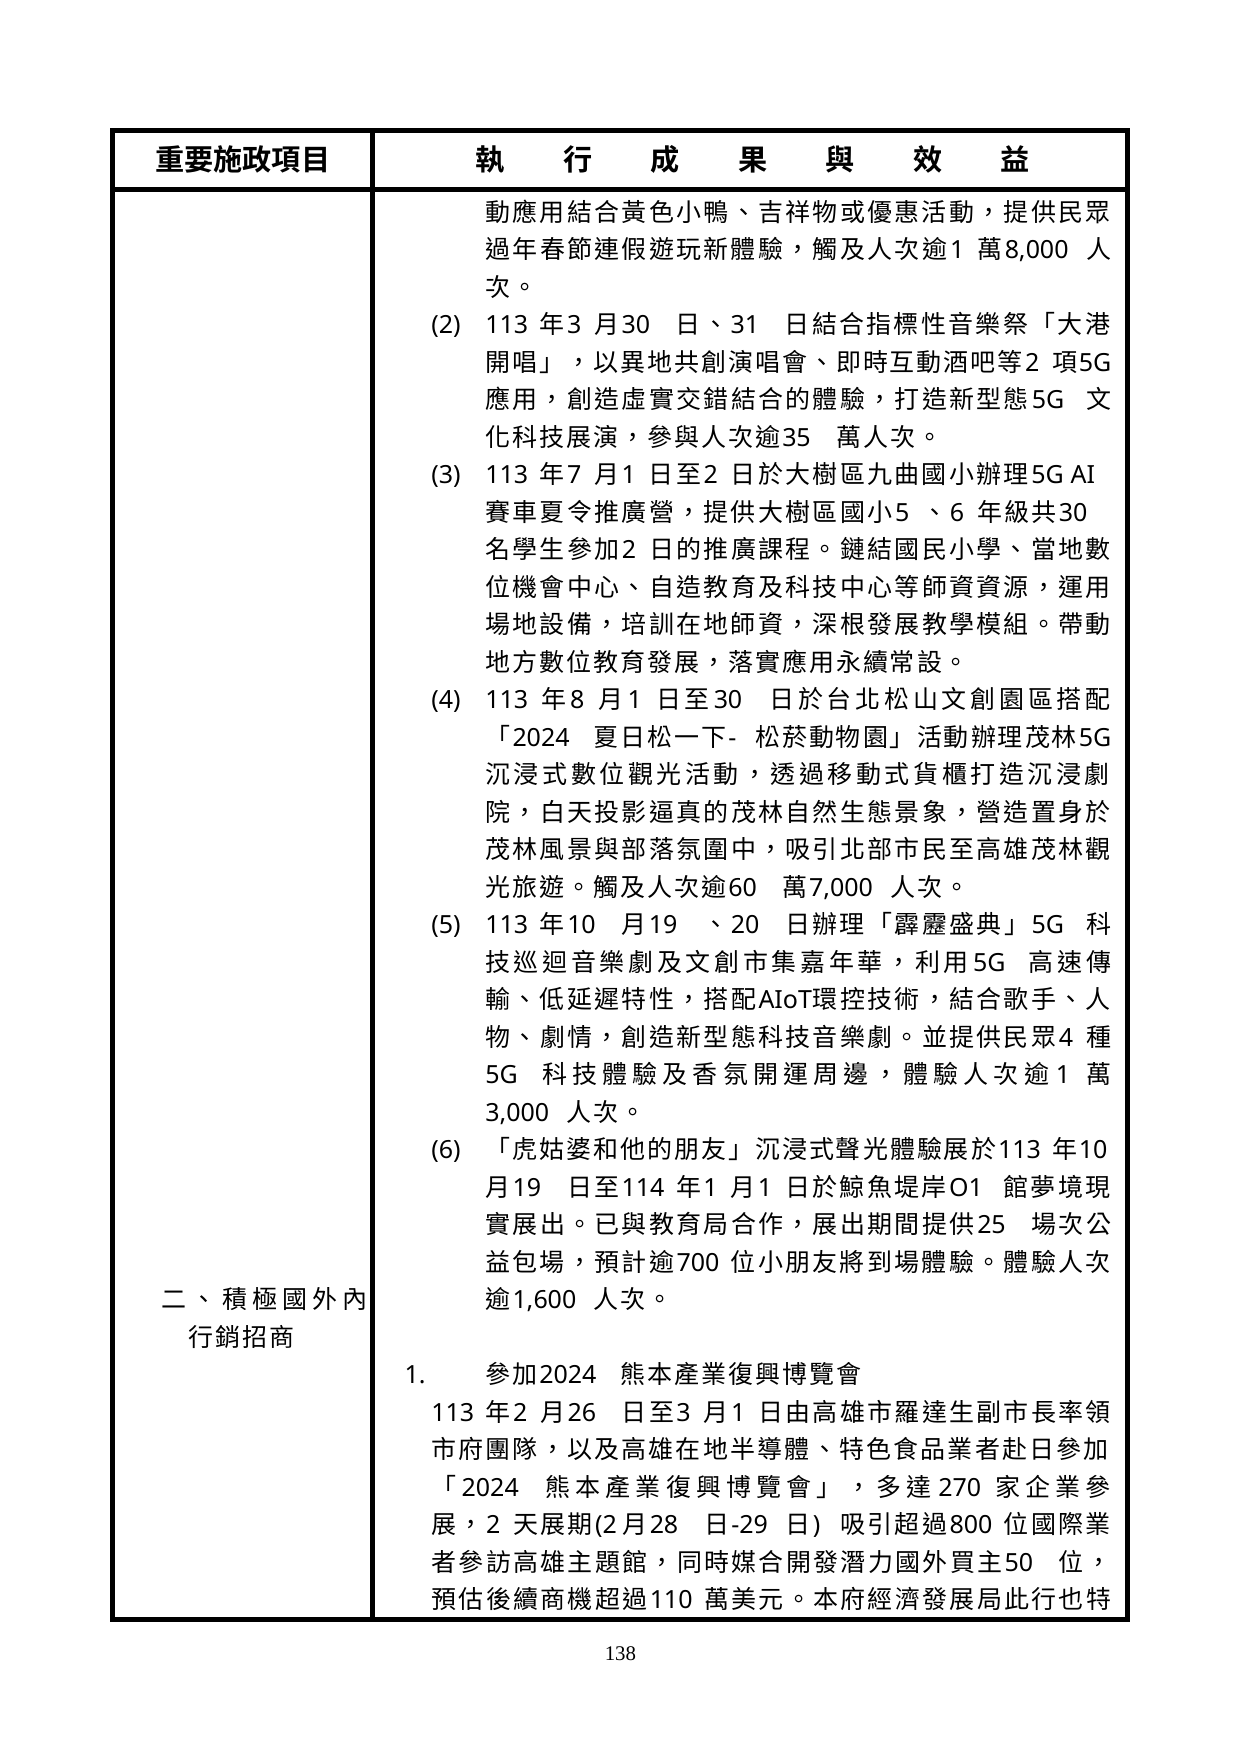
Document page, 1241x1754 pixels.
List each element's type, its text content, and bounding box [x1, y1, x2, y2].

table_header 執 行 成 果 與 效 益 [375, 133, 1125, 187]
table_header 重要施政項目 [115, 133, 370, 187]
table_cell 二、積極國外內行銷招商 [115, 192, 370, 1617]
table_cell 2024年南區帷幕牆產業人才培育講座 9月12、14、15以及19日舉辦4日講座課程，邀請臺灣帷幕牆技術發展協會、高雄市和發產業園區廠商協進會、高雄市鋁門窗經營協會等3大協會成員擔任業師，以產業實際運作情況，和參與課程的建築系、土木系等相關科系學生分享，讓產業人才需求與學生直接對接，降低產業人才空窗期。本次課程共65人結業，並成功媒合3位學員，進入高全存企業有限公司實習。 航太NADCAP熱處理認證高階人才培訓 113年9月25至27日辦理「航太NADCAP熱處理認證高階人才培訓」，吸引漢翔、駐龍、朝宇、長亨、晟田等5家在地航太廠商，以及豐達、寶一、台灣穗高、富成金屬、元生、榮剛等6家來自全台的航太業者參與，協助在地航太業者提升供應鏈位階接軌國際市場。迄今年止，市府已協助多達80家次業者取得認證，讓在地航太業者提升供應鏈位階接軌國際市場。 2024高雄醫材技術法規人才培訓講座 9月23、24日以及10月7、8日舉辦「2024高雄醫材技術法規人才培訓講座」，課程包含智慧醫療技術、石化材料於醫材技術應用、歐盟CE MDR/IVDR 醫材法規、智慧醫材法規等，結合產官學研領域專業人士參與，並透過產業需求媒合加快學子掌握業界需求。本次課程共67人結業，並成功媒合2位學員，分別進入美商貝克曼及久和醫療實習。 台灣太空國際年會暨太空產業博覽會高雄館展區 12月1至3日結合「台灣太空國際年會暨太空產業博覽會」，規劃公準、立創、光焱、榮陞、皇亮以及元健大和等6家高雄廠商參與，並設立高雄館進行成果分享以及商機媒合。 數位轉型技術交流研討會 12月2日結合「台灣太空國際年會暨太空產業博覽會」，與螺絲公會合作辦理「數位轉型技術交流研討會」，邀請中華電信、台灣彩光及豐康進行技術交流，並由公準、立創、光焱、榮陞進行轉型成果分享。 輔導經營開拓跨境電商通路課程 與亞馬遜全球開店合作開設輔導企業拓展經營跨境線上販售系列課程，課程內容包括輔導廠商學習透過跨境電商平台銷售之基本操作、產品文案撰寫、跨境金物流實務操作、廣告行銷策略等。 升級5G XR O-RAN實驗場，協助產官學研單位研發測試 與經濟部產業園區管理局合作整合中央資源，將研發中心建置於高軟園區鴻海大樓，提供5G專網相關設備與技術應用指導，113年提供秝業系統、昇典影像等單位進行研發測試，使5G技術及創新應用更成熟，扶植在地廠商或團隊快速進入市場。並鏈結產學研資源，輔導禾薪、偲愷、豊享、哇哇等商務媒合。「碩博士論文5G XR O-RAN實驗場驗證」徵件活動辦法，與高雄師範大學、中央大學、臺北大學等共同合作於實驗場驗證測試，培育更多專業研究人才，挹注產業前瞻研發動能。 113年3月22日配合本府2024智慧城市展辦理「智慧港灣論壇」，邀請數位發展部數位產業署、港務公司、中華電信公司、大猩猩科技公司、中山大學海工系教授等進行專題演講及綜合座談交流，現場參與人數逾200人。 媒合智崴與高雄在地廠商宇建形象、尚棋實業、承澔液壓科技共同合作，以Turnkey o-Ride可快速搭建、高效且經濟實惠的飛行影院解決方案，和v-Ride vessel及Racing Simulator創新多元的體感遊樂設施，113年5月27-30日參加泰國2024國際主題公園暨遊樂設備展(IAAPA)，已獲得韓國、越南、沙烏地阿拉伯、墨西哥等訂單，後續產值可望增加逾新臺幣13億元。 結合高雄獨特之文化特色，以亞洲新灣區為據點，進行驗證試煉和擴散市場的活動，促進民眾有感體驗，帶動5G應用案例擴散至其他產業，加速文化科技落地與產業發展 結合本市台灣滷味博物館、彪琥台灣鞋故事館、裕賀牛觀光工廠、宏裕行花枝丸館、FLOMO富樂夢橡皮擦等5家觀光工廠，於113年1-2月以5G AR 智慧互動應用結合黃色小鴨、吉祥物或優惠活動，提供民眾過年春節連假遊玩新體驗，觸及人次逾1萬8,000人次。 113年3月30日、31日結合指標性音樂祭「大港開唱」，以異地共創演唱會、即時互動酒吧等2項5G應用，創造虛實交錯結合的體驗，打造新型態5G文化科技展演，參與人次逾35萬人次。 113年7月1日至2日於大樹區九曲國小辦理5G AI賽車夏令推廣營，提供大樹區國小5、6年級共30名學生參加2日的推廣課程。鏈結國民小學、當地數位機會中心、自造教育及科技中心等師資資源，運用場地設備，培訓在地師資，深根發展教學模組。帶動地方數位教育發展，落實應用永續常設。 113年8月1日至30日於台北松山文創園區搭配「2024夏日松一下-松菸動物園」活動辦理茂林5G沉浸式數位觀光活動，透過移動式貨櫃打造沉浸劇院，白天投影逼真的茂林自然生態景象，營造置身於茂林風景與部落氛圍中，吸引北部市民至高雄茂林觀光旅遊。觸及人次逾60萬7,000人次。 113年10月19、20日辦理「霹靂盛典」5G科技巡迴音樂劇及文創市集嘉年華，利用5G高速傳輸、低延遲特性，搭配AIoT環控技術，結合歌手、人物、劇情，創造新型態科技音樂劇。並提供民眾4種5G科技體驗及香氛開運周邊，體驗人次逾1萬3,000人次。 「虎姑婆和他的朋友」沉浸式聲光體驗展於113年10月19日至114年1月1日於鯨魚堤岸O1館夢境現實展出。已與教育局合作，展出期間提供25場次公益包場，預計逾700位小朋友將到場體驗。體驗人次逾1,600人次。 參加2024熊本產業復興博覽會 113年2月26日至3月1日由高雄市羅達生副市長率領市府團隊，以及高雄在地半導體、特色食品業者赴日參加「2024熊本產業復興博覽會」，多達270家企業參展，2天展期(2月28日-29日)吸引超過800位國際業者參訪高雄主題館，同時媒合開發潛力國外買主50位，預估後續商機超過110萬美元。本府經濟發展局此行也特地拜訪九州經濟產業局以及九州大學，相互交流半導體產業政策與人才議題。 參加2024亞洲獎勵旅遊暨會議專業展IT&CMA 本府經濟發展局113年9月22日至27日本府經發局與中華國際會議展覽協會(TCEA)合作共同於現場設置台灣館，另偕同高雄日航酒店、高雄洲際酒店、光時代等高雄在地業者一同參展，向國際買家及活動主辦單位介紹和推廣高雄市作為會展城市的各項設施與服務，以促成更多MICE活動在高雄舉辦。本次成功促成一場700人的國際醫療器材會議於2025年落地高雄舉辦，預計將帶來至少新台幣3,000萬元的經濟效益；另更成功媒合光時代科技與泰國最大VR設備商MetaXR簽訂合作備忘錄（MOU），預計每年將創造百萬美元的專業軟體服務內容收益。 2024美國國際醫療設計與製造展（MD&M） 113年10月12日至20日邀請高雄市廠商威捷生醫、皇亮精密、安鎂佳科技、鴻君科技、聯橋等5家廠商赴美國明尼蘇達參加「2024美國國際醫療設計與製造展（MD&M）」。與經濟部產業技術司合作，於展場設立台灣館，有利高雄業者拓展市場。並拜會甫於4月1日宣佈由3M公司中分割而獨立成立的醫療保健公司Solventum，以及有醫療保健產業矽谷之稱的Medical Alley，與全球公認的醫學技術創新培訓中心Bakken Medical Devices Center(BMDC)，和醫療技術服務平台提供商Veranex，為在地業者開拓國際通路並接軌最新技術趨勢。展會期間促成媒合高雄及國外廠商推廣達100人次以上，預計可衍生1,000萬以上商機。 辦理第15屆高雄同心日-台日共創雙贏活動 為持續得到日本企業的支持，沿續完整的商務資訊以及投資服務，共同創造更多的商機，本府經濟發展局持續辦理第15屆高雄市日商表揚典禮活動，並選出投資滿年期，以及新增投資的日商獲獎接受表揚，表達本市對日商企業之重視，並藉由表揚活動提升雙方友好關係。 得獎業者 高雄在地日商(截至113年經營滿10年)： 台日部品工業股份有限公司、台灣賽諾世股份有限公司、台灣海洋油壓機械科技股份有限公司。 高雄在地日商(截至113年經營滿20年)： 臺灣日通國際物流股份有限公司高雄分公司。 高雄在地日商(截至113年經營滿40年)： 台灣住友商事股份有限公司高雄分公司。 高雄在地日商(截至113年經營滿50年)： 京瓷洲際電子股份有限公司。 新增投資高雄日商： 台灣日東電工股份有限公司、大和飯店管理顧問股份有限公司。 113年度共計核准投資補助6案，核准金額新臺幣8,722萬3,613元，執行效益預計如下： 總投資金額：約新臺幣12億6,995萬4,341元。 創造就業機會：1,919個。 加速推動橋頭科學園區 因應高雄投資起飛、工業用地需求大增，為解決企業擴建廠需求，本府積極與中央合作加速橋頭科學園區開發，與南部管理局組成招商推動小組，共享資源、積極招商國內外材料、半導體大廠落地投資，強化南台灣半導體產業供應鏈。 橋科已核准23家，包含凱舟、新特(7月4日動土)、上品、鈦昇(5月9日動土)、華騰(興建中)、富騰、信紘、強茂、智崴(7月31日動土)、華宏、采威、巨頻、台康、宣冠儲盈、鈺邦科技、高力、達興材料、盛新材料、國巨、鴻華(4月11日動土)、兆捷科技、高健精機、元樟生物科技。錫德斯(路科廠商擴廠)。 國內外大廠持續投資高雄，包含宜得利家居、高雄日航酒店、鈦昇科技、新特系統、信驊科技、英飛凌等多家知名企業看好高雄發展，持續加碼投資。 宜得利家居 高雄推動產業轉型、增加就業優先政策，帶動商業服務業發展活絡，113年8月30日宜得利家居南部首家旗艦店進駐高雄大立百貨。 高雄日航酒店 南台灣首間日系國際級飯店-高雄日航酒店，看好高雄觀光及消費人潮無限潛力，落腳亞灣，113年11月1日開幕。 鈦昇科技 113年5月9日鈦昇科技舉辦新廠動土典禮，在橋頭科學園區投資新臺幣7億元，建造半導體產業設備製造工廠，為全球半導體晶圓封裝提供高階雷射、電漿以及視覺檢查等技術，強化高雄先進半導體製造供應鏈，提升全球競爭力。 新特系統 113年7月4日新特系統在橋頭科學園區正式動土建造第一期半導體封測設備組件研發製造工廠，為全球半導體提供高階產品測試相關的探針介面卡及測試平臺等技術，為台灣本土半導體測試產業鏈創造新的技術價值。 信驊科技 113年5月信驊科技先與高市府簽署MOU表達南向高雄發展意願，同年12月正式宣布將進駐高雄香蕉碼頭設立研發中心，規劃包含Cupola360全景影像技術產品應用展示中心、擴建研發設計與測試驗證團隊，助智慧城市技術發展。 英飛凌 英飛凌高雄辦公室於113年12月正式成立，未來除將聚焦與半導體封裝及測試外包(OSAT)夥伴建立策略合作關係，將共同推動半導體產業的技術研發和製程精進，為市場提供高品質、更可靠的半導體解決方案，強化高雄半導體生態鏈。 本市重大投資案件推動小組113年度階段性協助成果： 台灣住友培科股份有限公司：113年4月19日取得使用執照。 聯亞科技臨海廠，113年5月31日取得建照。 凱悅KTV暨禪燒肉，113年7月29日開幕。 日本宜得利旗艦店(大立)，113年8月30日開幕。 高雄日航酒店，113年11月1日開幕。 台積電二十二廠，113年11月26日進機典禮。 美商科林研發股份有限公司，113年12月4日高雄辦公室開幕。 珍福食品公司，113年12月12日取得工廠登記。 英飛凌科技股份有限公司，113年12月18日高雄據點開幕。 「高雄市政府會展推動辦公室」主動拜會國內公協會、企業團體，提供一對一會展諮詢服務，行銷高雄會展產業，爭取大型展會活動到高雄舉辦。 113年10月14-15日結合高雄會展環境體驗之旅辦理高雄會展年會暨商機媒合會，邀請20個單位買主及20個單位賣家(高雄會展聯盟成員)進行洽談，成功爭取「IEEE MEMS 2025」、「台灣婦產科醫學會年會」、「國際微波生物醫學會議」、「IEEE GEM 2025」、「IEEE ICCE-TW 2025」、「第四屆台灣粒子治療國際高峰會議暨第十屆台日交流會議」、「IWAIT 2026」、「IUFOST 2026」與「台灣精神醫學會65週年年會」共9場活動於高雄舉辦，而全球電機電子技術領域權威的IEEE國際級會議，2025年就有4場確定落地高雄舉辦，更有2場超過千人的國際會議直接預約2026年。此外，「國際微波生物醫學會議」、「IEEE MEMS 2025」、「IEEE GEM 2025」、「IEEE ICCE-TW 2025」、「IUFOST 2026」成功媒合「高雄展覽館」、「台灣婦產科醫學會年會」成功媒合「高雄萬豪酒店」。 「高雄市獎勵會議展覽活動實施辦法」鼓勵依法登記之法人、大專院校、學研機構或人民團體於本市舉辦國際性及全國性活動，提高城市國際知名度。113年會展活動逐步恢復辦理，截至12月底止總計核定獎勵會議展覽活動33案，核定獎勵金額新臺幣679萬元。 113年積極爭取展會活動在高雄舉辦，辦理展會活動共計252場，包含：國際會議共48場、展覽共59場、一般會議共115場、活動共30場。 已成功爭取114年至116年「第38屆微機電系統國際學術研討會工程」、「國際淋巴腫瘤外科學術研討會(iCAL2025)」、「2025國際同濟會亞太年會」、「2025台灣婦產科醫學會年會」、「MDRT DAY TAIWAN 2025」、「2025國際線性代數學會年會」、「2025世界童軍領袖會議」、「2026世界食品科技大會」、「2027兒童神經外科醫學國際研討會(ISPN 2027)」、「2027亞太周產期醫學會(FAOPS 2027)」等國際會議及大型會展活動於高雄舉辦。 為吸引更多人潮並擴大會展經濟效益，於113年11月15日公告「高雄市政府會議展覽活動擴大補助計畫」，凡參與人數達千人以上，或過夜人數達百人（或住宿50間房）的會議、展覽或活動，主辦單位可申請最高價值200萬元的補助，補助項目涵蓋舉辦經費、商圈夜市券及24小時會展交通票券，導流外地參加者搭乘大眾運輸工具進行城市觀光，並走入商圈夜市消費，連帶擴大經濟效益。 因應5G結合AIoT、AR/VR等數位科技，將加速產業進行數位轉型，本府與中央密切合作推動「亞灣2.0-智慧科技創新園區推動方案」，由原本5年投入新臺幣106億元擴增為7年新臺幣170億元，並以IC設計群聚發展、智慧石化永續發展服務、智慧影視製作平台及智慧港灣發展等，作為重點扶植產業，並增加「國際智慧科技研訓基地」與「金融科技創新」等項目，打造智慧科技解決方案，透過國際系統廠商與平台輸出海外市場。整體計畫預估將吸引新臺幣550億元投資、帶動新臺幣2,200億元產值，創造4,200個就業機會。截至113年，亞灣智慧科技創新園區已吸引國內外企業近230億元投資，創造超過新臺幣538億元產值及超過5,400個就業機會。 透過中央及本府共同努力，目前已吸引近175家廠商進駐，如：鴻海、IBM、AWS、CISCO、SAP、和碩、友達、義隆、緯創等5G相關國際大廠、雲端服務商、創新服務業者、國際加速器群聚，陸續將提供9,000個就業機會。 高雄軟體園區二期第一棟建物由經濟部產業園區管理局自行新建中，預計115年底完工，預期未來高軟二期將帶動新臺幣100億元投資效益，創造新臺幣33億元年產值；其餘兩坵塊將持續公告招商，解決業者進駐需求。 本府積極招商引資，除搭配中央「亞灣2.0智慧科技創新園區」，亦加碼智慧科技業者進駐亞灣辦公空間租金(006688)專案補助。本府於110年8月6日公告「亞灣5G AIoT辦公空間進駐計畫」，經專家委員審核盤點高雄軟體園區與周邊產權單一、空間完整且即刻可供智慧科技相關產業辦公、創新實驗與展示之場域。截至日前已審定2萬坪空間及23家業者，包含IBM、鴻海、精誠、西基、仁寶、友達、義隆、緯創、帆宣、合勤等。 台灣人工智慧實驗室於113年6月6日舉行亞灣研發總部揭牌典禮，與高雄四大醫學中心合作，運用豐富的醫療數據打造全球獨有的聯邦式學習平台(FedGPT)，打造第一個生成式AI產業聚落。 思科(Cisco)於113年6月18日舉行「AIoT永續跨界生態系夥伴鏈結大會」，將在高雄亞灣區設立「AIoT永續創新研發中心」，攜手20多家生態系夥伴進駐，為全台最大高雄港結合智慧科技，打造智慧港灣生態系。 SAP台灣（思愛普軟體系統股份有限公司）113年9月4日全球首座 ESG 暨 AI 研創中心於高雄亞灣盛大開幕，以打造在地應用場景、生態系串聯策略，協助在地企業實現淨零轉型。透過全台首個經SGS確認的溫室氣體盤查解決方案，協助產業因應在地淨零合規挑戰，並攜手生態系夥伴，一同提供永續智慧轉型所需的前瞻技術，並協助推動在地產業催生多元永續創新應用服務，搶佔全球百億美元的ESG服務市場商機。 辦理「地方產業創新研發推動計畫(地方型SBIR)」 自97年開辦地方產業創新研發推動計畫，截至113年累計通過1,042件研發補助計畫，補助金額達7億8,053萬元，帶動投資額32億4,938萬元及研發總經費19億3,304萬元，衍生產值51億6,039萬元，申請或取得新型、設計專利823件，並屢獲國際發明展各項獎項，對本市中小企業的升級轉型極具助益。 113年度補助總經費計新臺幣3,154萬1,000元，核定43件研發計畫，帶動研發總經費新臺幣8,010萬元。 辦理「提升產業競爭力輔導計畫」 為提升本市中小企業之競爭力，經由訪視企業協助其解決經營及技術問題，並輔導企業爭取經濟部之SBIR、傳產技術開發計畫CITD、服務業創新研發計畫SIIR、中小型製造業低碳及智慧化升級轉型補助等中央補助資源，提升自我研發與技術能力。本府經濟發展局自102年執行提升計畫，截至113年12月，成功向中央申請補助計畫138案，補助新臺幣2億6,022萬元。 辦理「高雄市政府中小企業商業貸款及策略性貸款」 經發局與財團法人中小企業信用保證基金合作辦理「高雄市政府中小企業商業貸款及策略性貸款」，希望協助於本市辦理公司、行號或於稅捐機關辦有稅籍登記之小規模商業及發展太陽能光電系統之策略性產業取得經營所需資金。另為擴大協助中小企業資金周轉與設備投資等需要，110年4月19日公告放寬，將本市公有或民有市場、攤販臨時集中場之合法攤商納入申貸對象。同時依類別提高貸款額度，凡符合5G、AI、AIoT、資通訊、智慧電子產業，或進駐創業基地及獲SBIR補助之業者，最高貸款額度達新臺幣1,000萬元，還款年限還從5年延長為6年，助攻新創中小企業渡過草創期資金周轉需求。 本府為推展太陽能光電系統之策略性產業，凡於本市辦理公司或商業登記，從事規劃設計及設置太陽光電系統之策略性產業提供每年新臺幣700萬元。但同一申請人累計核貸金額不得逾新臺幣2,500萬元之貸款額度；另為鼓勵設籍本市於其所有建築物裝置屋頂型太陽能光電設備之市民，得申貸最高新臺幣60萬元之貸款額度。 98年2月起受理至113年12月共計召開101次審查小組會議，累積撥貸件數計有1,132件，撥貸金額新臺幣7億5,181萬4,000元。 推薦登錄證券櫃檯買賣中心(創櫃板) 本府配合證券櫃檯買賣中心政策，輔導具創新、創意及未來發展潛力之未公開發行企業發展，訂定「高雄市政府推薦微型創新創意公司申請登錄創櫃板作業須知」，透過本府審查與推薦，協助創新創意公司簡化申請創櫃版之相關流程。截至113年底本府推薦科宜生物科技股份有限公司、傑迪斯整合行銷股份有限公司、卡訊電子股份有限公司、彬騰企業股份有限公司、大恆資源科技股份有限公司、寶可齡奈米生化技術股份有限公司及美林能源科技股份有限公司等7家正式登錄創櫃板。 建置「以大帶小」新創生態系輔導模式獲得2024 WITSA傑出新創生態系統獎 本府「以大帶小建構新創生態系」的輔導模式代表台灣榮獲「2024年全球資訊科技應用傑出貢獻獎(WITSA ICT Excellence Award)」中的「傑出新創生態系統獎(Start Up Ecosystem Award)」首獎，這是台灣首度獲得該項大獎，更是對高雄新創產業推動模式的重大肯定。 引進新創策展品牌，打造「亞灣新創大南方(Meet Greater South)」南臺灣新創嘉年華 為完備高雄新創環境，自 110年起邀請數位時代來高雄舉辦「亞灣新創大南方(Meet Greater South)」已成為南台灣最大新創嘉年華。連續四年接突破上萬人次觀展，參與新創家數由270家增加至305家，113年更有來自11個國家27組新創團隊參與，兩天展覽媒合82組商業機會、40組新創Pitch。 建置新創基地，提供新創辦公空間、業師輔導、促成商機等育成服務 營運「DAKUO高雄市數位內容創意中心」 「DAKUO高雄市數位內容創意中心」設置於本市鹽埕區公有零售市場3樓，深化高雄數位內容產業之研發能量，以扶植新創公司及吸引人才根植高雄，提供創新創業之友善環境。基地已於101年正式營運，截至113年12月累積進駐83家廠商，新產品研發超過688件，增加就業人口超過1,195人，共辦理1,926場次招商與社群交流等活動，約70,905人次參加。 截至113年12月，目前進駐19家，累計進駐83家，累計創造1,195個就業機會，累計新臺幣300億501萬元投資額。自110年度起累計新臺幣8億9,036萬元營業額。 打造「KO-IN智高點-高雄智慧科技創新園區」 「KO-IN智高點-高雄智慧科技創新園區」設置於本市財稅行政大樓13、14樓，服務有意發展智慧城市技術與應用、或有計畫在本市進行實際試煉的新創團隊，提供落地發展空間、資源與機會。基地已於108年6月21日開幕啟用，截至113年12月，目前進駐17家，累計進駐83家，累計創造409個就業機會，累計新臺幣10億8,992萬元投資額，累計新臺幣9億8,216萬元營業額。 Megabay大港創艦新創基地 「Megabay大港創艦新創基地」設置於本市85大樓19樓，因應中央亞灣2.0計畫及本府數位及淨零雙軸轉型，協助新創邁向國際航道及導入鏈結資源為目標，透過亞灣計畫讓新創與企業對接合作機會，以大帶小攜手新創出海國際。 基地於112年10月27日開幕，累計已有16家廠商進駐，並陸續辦理國內外交流、創投點評等活動，協助進駐新創團隊對接國際商機與獲取資金開拓市場。 Finnovation Hub金融科技創新園區 本府於113年向金管會爭取補助，設立台灣首座非在首都設立的金融科技創新園區，設置於高雄軟體園區內；因應產業面對淨零轉型的資金壓力，園區以「綠色金融科技」為主軸，協助業者發展創新多元之轉型金融與永續金融服務，期結合高雄在地數位及淨零雙軸轉型特色，創新發展綠色金融科技生態圈。 目前有12家廠商進駐，並陸續辦理業師輔導與創業諮詢(如財務、技術、法規等合規輔導、公司策略發展)、資金與業務媒合(如股權募資、新產業客戶開發)、實證補助、人才招募、國內參展或交流等服務，培養培育優質綠色金融科技跨域人才，提供技術實證與相關應用發展，打造完成新創產業生態系。 辦理「高雄市產經情勢分析(4季)」 自98年起開始蒐整國內外與本市產經數據，辦理產經情勢分析，按季提出國內外與本市產經資料。於109年建置專屬網頁「高雄經站」，以圖示化說明本市產經情勢，113年已完成第1-3季產經情勢分析。 輔導申請觀光工廠評鑑 持續輔導本市地方產業特色化，鼓勵工廠營運朝向多元化發展，協助工廠轉型兼具觀光服務，設置觀光工廠。高雄目前已通過經濟部觀光工廠評鑑共計6家，讓民眾有更多兼具知識性及趣味性的觀光休憩新選擇。 依據「全民防衛動員準備法」除配合經濟部工業局辦理國營及民間重要專門技術人員調查外，按「物力調查實施辦法」規定，辦理本市物力(重要物資及固定設施)調查及統計，依計畫完成包括250家重要物資生產廠商名冊，固定設施含329所學校、353處宗教場所、307處文化活動中心及、100座倉庫資料更新及實地抽（複）查工作，均已鍵入經濟部「物力調查資訊系統」內，掌握轄內物資及工廠生產現況，以因應動員需要。 受理合法工廠登記申請 工廠設立登記306件。 工廠變更登記524件。 申請歇業工廠237家、抄錄306件、公告廢止36家。 正常營運家數共8,166家(含特定工廠登記1,149家)。 加強未登記工廠輔導與管理工作 為導正社會經濟秩序及促進工業正常發展，進行未登記工廠之矯正與輔導工作，辦理稽查次數計895次、裁罰48件，裁罰總金額新臺幣143萬，累計已繳罰款金額新臺幣124萬元。 為輔導未登記工廠合法經營，自99年6月2日起受理從事低汙染行業之廠商申請臨時工廠登記核發作業，共有1,578家提出申請，核准1,036家。因應臨時登記工廠109年6月2日失效，工廠管理輔導法新增未登記工廠與特定工廠管理與輔導專章，輔導業者辦理特定工廠登記業務及合法經營，包括臨時登記工廠業者申請換發特定工廠登記及未登記工廠申請納管，109年3月20日起施行，總收件數4,354件，核准3,717件。輔導納管業者辦理工廠改善計畫，提送案件之審查率已達53.94%，持續輔導業者落實工廠設施改善及合法化，並簡化改善計畫審查流程，加速取得特定工廠登記。 動產擔保交易登記 辦理動產抵押及附條件買賣登記1,590件，變更登記160件，註銷登記930件，抄錄507件。 岡山本洲產業園區 園區面積208公頃，分為一般產業區、環保科技園區、物流園區及相關產業區，另公共設施包含服務中心、汙水處理廠、公園、停車場、景觀調洪池等。本園區產業類別包含金屬加工業、提升環保產業技術製程、倉儲物流、生活機能相關產業等，目前土地銷售率達97.3%，廠商總家數共計188家，就業人口數8,980人，年創造產值逾新臺幣733億元。園區定期進行進駐廠商納管水質採樣、監測及計量作業，亦於每日進行雨水下水道稽查管制工作。 本園區汙水處理廠設備更新計畫前獲經濟部前瞻計畫第二期補助，總計畫經費補助款新臺幣為1億6,786萬7,940元，112年更新計畫完成後於技術上可提升廢水廠對於廢水及汙泥之處理成效，避免因水質變化而影響後續廢水處理廠之正常操作運轉，並透過園區積極有效管理及處理作為，致使園區符合放流水標準且降低對於承受水體及環境之負荷，善盡環境保護之義務，並提升園區及廠商形象，吸引投資、擴大就業機會及增進經濟發展。 和發產業園區 園區總開發面積136公頃。分為產業用地(一)、產業用地(二)，另公共設施包含服務中心、汙水處理廠、停車場、公園兼滯洪池等；本園區產業類別包含金屬製品、電子零組件、機械製品製造業、批發業、消費需求及相關行業等，招商方面，園區產一及產二可售坵塊均已完售，產一可出租坵塊出租率亦達100%，促進新臺幣676億元投資，廠商總家數計有98家，目前已有91家營運，就業人口數7,266人、年創造產值新臺幣697億元，對地方發展及稅收極具正面效益。 仁武產業園區開發與招商 園區基地位於國道10號仁武交流道周邊台糖仁武農場，108年10月依據產業創新條例規定完成報編，109年11月第一期統包工程動土，截至113年底總進度為76.42%。現已完成BGL等台糖出租坵塊之入區審查作業，並開放L坵塊5家廠商同步施工，上櫃公司天正已於113年9月取得工廠登記投入生產；成新科技於113年11月取得使用執照；元山科技於112年6月舉行上樑儀式；駐龍精密、科力航太刻正建廠中。B坵塊-鋐昇實業於113年7月動土；G坵塊-富迪斯公司於113年9月動土。另輔導未登私地主建廠部分，目前已有26家廠商完成申購書件審核，其中1家取得使用執照及16家廠商投入建廠中，另有5家廠商申請景觀預審，現正辦理建廠前準備作業。園區預計可釋出48公頃產業用地、創造6,300個就業機會、增加新臺幣242億元地區產值，帶動產業轉型再造。 楠梓產業園區開發與招商 楠梓產業園區位於楠梓區原中油高雄煉油廠工廠區範圍內，為南部半導體S廊帶之關鍵拼圖，111年4月依產業創新條例規定完成園區核定設置，園區總面積29.83公頃，其中22.8公頃為產業用地，由國際半導體大廠台積電公司進駐。園區公共工程於111年7月啟動，包含打設鋼板樁、設置施工圍籬及施工便道等工程，並啟動調勻池、配水池等設計，於111年8月7日園區動土典禮後，同年9月與台積電公司建廠同步施工。截至113年12月止，園區汙水調勻池、儲留池及自來水配水池等公共設施皆已完工進行試運轉，再生水配水池及滯洪池持續施作中，台積電公司第一座廠房於113年11月26日舉行進機典禮，力拼114年第一季營運，第二座廠房也逐步成形。 此外，台積電公司第三座廠房在完備環境影響評估及都市計畫變更等程序後於113年10月雜項執照申報開工進行土方基樁工程，預計114年底完工。面對國際半導體市場快速變化下，產能需求殷切，台積電公司同時於113年10月啟動擴建計畫勘選第三座廠房東側規劃第四、五座廠房，預計114年中旬完備都市計畫變更及環境影響評估等程序後啟動建廠工程。台積電公司高雄廠五座2奈米廠房合計預估可創造4,500個就業機會，及帶來超過新臺幣3,940億元年產值。 橋頭科學園區(科管局轄管) 行政院於108年12月6日核定橋頭科學園區籌設計畫，並於110年9月1日通過環評審查，12月1日發布都市計畫，園區面積262公頃，可設廠用地164公頃，預計引入半導體、航太、智慧機械、智慧生醫及5G/6G網路、智慧機器人、智慧車輛、AI軟體服務等創新產業，預估年產值最高達新臺幣1,800億元，並可提供1萬1,000個就業機會。目前已有半導體、電動車、航太、資通信及精準健康等產業指標業者規劃進駐。園區聯外道路工程方面大遼路、新市鎮1-2號道路東段及西段於113年底竣工，台39線優先段及3座橋涵工程目前皆依進度執行，預計116年底完工；橋科匝道及連絡道工程依土地徵收進度，預估115年開工、118年完工；而園區公共工程方面，配水池工程預計114年初竣工；汙水處理廠一期工程與數位創新複合樓群工程皆預計115年下半年竣工。 召開產業園區座談會及宣導活動 113年度與各產業園區合作辦理9場座談會宣導交通安全、公共安全及性別友善職場等議題。本府將持續支持廠商進行淨零、數位轉型及循環經濟的轉型升級，打造經濟與環境雙贏，並持續爭取各項經費推動產業園區淨零轉型。 協助民間企業報編工業區、申請毗連非都土地變更及興辦事業計畫作業 民間報編工業區 截至113年12月底依產業創新條例已核准設置產業園區設置案件計有天聲工業、英鈿工業、慈陽科技工業、誠毅紙器、南六企業、震南鐵線、宇揚航太科技（變更為根協路竹科技）、正隆紙器、裕鐵企業路竹及大井泵浦工業等10案；審查中案件計有德興、隆安扣件、順安、慧毅工業、清村生醫科技、嘉竹科技、春星工業新本洲、聯邦興業倉儲物流暨冷鏈、環球路竹、高雄市仁武區山普、奇展綠能金屬及中印等12案，預計可提供約233.45公頃產業用地、年產值約新臺幣772.4億元及就業人數約8,580人。 毗連非都土地變更 截至113年12月底已核定毗連擴展計畫案計有隆昊企業(二毗)、乘寬工業、秉鋒興業、佶億工廠、基穎螺絲、震南鐵線、聯國金屬、新展工廠、高旺螺絲、味全食品、鈦昇科技、泰義工業、泓達化工、南發木器、卓鋒企業、鎰璋實業、國盟公司、威翔實業、農生企業、瑞展實業、秉鋒興業(二毗)、鈦昇科技(二毗)、長輝事業、永欣益股份、路竹新益、台灣維達、隆興鋼鐵、三章實業、國盟公司(二毗)、和泰產業、德興石材、世豐螺絲(二毗)、海華鋼鐵、穩翔塑膠、成肯國際、清水化學、長興材料、榮成紙業、煒鈞實業、鋐昇實業、春星工業、侑城股份、長輝事業、威翔實業(二毗)、路竹新益(二毗)、宗美工業、金皇興、金攀工程、聯國金屬(二毗)、永欣益股份(二毗)、裕賀食品、乘寬工業(二毗)、大富金屬、偉宏興等54案，另有巨輪興二廠、華泰工業、盛倡興業、景揚冷凍、如柏工廠、岱碁有限、光陽工業(二毗)、弘盛展業、雄順屬三廠等9案審查中，預計可提供52.6公頃之產業用地、年產值新臺幣670億8,000萬元及就業人數5,432人。 興辦事業計畫 截至113年12月底已核准磬穎實業、笙曜企業、維林科技、毅龍工業、韋奕工業、雄順金屬、德奇鋼鐵、勝一化工、元山鋼鐵、誠友企業、鉅翃企業、常進工業、佳揚實業、台灣鋼帶、春祐工業、亞東氣體、建誌鋼鐵、勵龍股份、鉑川有限、協和繩索、冠東鋼鐵、源騰企業、源騰企業二廠、煒鈞實業、鋐昇實業、芳成工業、弘盛展業、暐盟國際、鑫昇隆股份、興達遠塑膠、石安水泥、晉禾企業、興德利、元鴻發展、合吉興業、依路米、鉅豐通商、川湖第二廠、佔鰲貿易、延鴻工業、冠東一廠、耐士科股份、鈺贊貿易、元宏實業、宸宇產業、海翔砂石等46案，預計可提供32.1公頃產業用地、年產值新臺幣130億6,700萬元及就業人數1,813人。 配合商店街區特色行銷活動 鼓勵商店街區組織結合當地特色店家，以更多元化的行銷方式，向經發局提案申請經費補助，舉辦符合當地人文與產業特色之活動，引入人潮，推廣商圈。 為活絡商圈經濟，每年編列商圈活動行銷補助經費，「2024高雄過好年」由三鳳中街、六合、南華、中央公園、新堀江、後驛、大連、長明、青年家具街、光華、興中、三多、國民忠孝、河堤、新鹽埕、鹽埕堀江商場、鹽埕堀江商圈、哈瑪星、旗后、鳳山三民路、鳳山中華街、蓮池潭、舊城、鳥松家具街、美濃、甲仙、旗山及六龜等商圈辦理28場次行銷活動，吸引人潮回流商圈，復甦買氣，加乘創造經濟效益，刺激內需消費成長；另113年下半年由三鳳中街、南華、中央公園、新堀江、後驛、大連、長明、青年家具街、光華、興中、三多、國民忠孝、河堤、新鹽埕、鹽埕堀江商場、哈瑪星、旗后、鳳山三民路、鳳山中華街、舊城、美濃、甲仙、旗山及六龜等商圈辦理24場次行銷活動，再次成功帶動常民經濟復甦。 優化商圈環境，厚植商圈特色 配合高雄車站新門戶計畫，將針對中央公園商圈及周邊進行環境優化改造試行，藉由公共設施整備、光環境打造及交通動線改善等，強化商圈整體意象，吸引更多店家進駐，增加遊客對商圈記憶點，重現中央公園風華面貌；同時，規劃三塊厝車站前放置蒸汽火車頭，帶動緊鄰火車站的三鳳中街及周邊店家商機。 協助商圈爭取及整合資源 協助大高雄市觀光商圈總會爭取經濟部商業發展署補助經費，並協助商圈於113年10月26至27日假三塊厝火車站前舉辦「2024高雄萬聖狂歡節-鐵道妖怪の森」活動，活動內容包含各式主題表演、親子互動體驗、變裝派對、本市特色商圈攤位展售（包括三鳳中街、三多、青年家具街、中央公園、後驛、六龜、美濃、甲仙、舊城、南華、河堤、鹽埕堀江等商圈），增加商圈曝光機會，進而吸引人潮至商圈消費。 113年12月20日至23日於中央公園舉辦第二屆「高雄聖誕生活節」活動，以「漫步中軸．光之饗宴」為主題，串接高雄車站與中央公園，於中央公園設置9大主題燈飾，同時結合年輕朋友們喜愛的音樂與市集，邀請商圈設攤展現在地特色，市集、商圈與活動相互串連；活動期間吸引超過36萬人次參與，並發放「高雄冬日商圈券」發揮加乘效果並延續消費效益，活動期間也成功將人潮導流至中央公園、新崛江、六合夜市等周邊商圈夜市消費，帶動店家來客數成長一倍。 本府協助三鳳中街商圈向經濟部產業發展署成功爭取「113年城市美學-公共場域設計共創」補助經費，將設計導入商圈設施，透過環境優化與光環境改造，以城市美學角度重新改造購物環境空間設計導入城市治理，進而活絡商圈發展。 因應全球景氣變化影響及智慧化、低碳化國際趨勢，推動商圈升級轉型，本府經濟發展局竭力協助本市商圈提案爭取經濟部商業發展署「113年活絡商圈補助計畫」經費，包括三鳳中街、大連、後驛、長明、南華、新堀江、中央公園、河堤、興中、光華、忠孝國民、青年家具街、三多、蓮池潭、舊城、新鹽埕、鹽埕堀江商圈、鹽埕堀江商場、哈瑪星、旗后、鳳山三民路、鳳山中華街、美濃、瀰濃、旗山、甲仙、六龜等27個商圈成功獲得補助經費，型塑商圈特色魅力，鼓勵商圈及店家產品低碳化，活絡商圈，帶動消費人潮。 厚植商圈數位能力 為提升商圈數位能力、提供行動支付服務營造友善消費環境、強化商圈行銷能量，經濟發展局積極協助本市商圈提案爭取經濟部商業發展署「113年度雲世代商圈店家數位應用能力提升計畫—數位商圈店家數位應用輔導」經費，包括三鳳中街、三多、大連、中央公園、六龜、光華、忠孝國民、河堤、長明、青年家具街、鳥松家具街、哈瑪星、後驛、美濃、鳳山中華街、舊城、鹽埕堀江商圈等17個商圈成功獲得補助經費，同時亦將持續提供商圈相關行政協助，俾使商圈得以順利執行活動計畫，全力推動商圈數位科技轉型再造。 本府將持續爭取多元資源並聚合資源投入商圈，協助商圈活化轉型，提升商圈競爭力。 截至113年12月底，公司登記家數88,542家，商業登記家數136,438家。 113年度受理公司登記案件合計59,449件，平均每月處理4,954件；受理商業登記案件合計29,727件，平均每月處理2,477件。 持續優化網路便捷服務，提供公司、商業申辦教學服務，同時可查詢公司、商業登記公示資料、案件辦理進度、商業名稱預查結果及表單更新(針對民眾常見錯誤更新內容)。 持續進行公司商業登記服務優化與空間改善，例如：公私合作，會計師公會及稅務代理人公會進駐輪值提供諮詢服務、更新民眾洽公座椅等。 執行本市特定行業(視聽歌唱業、舞廳、舞場、酒吧、酒家、三溫暖業、特種咖啡茶室)及夜店業、資訊休閒業、電子遊戲場業十大行業及人民陳情案件等稽查，113年度稽查1,470家次；違章行號裁罰計21件。 加強稽查電子遊戲場業營業狀況，輔導業者合法經營，以提供安全環境，保障消費權益。截至113年12月31日止，本市合法登記之電子遊戲場業計267家。 提供各式消費者保護法、消費資訊及公平交易法、商品標示法等相關書表及摺頁供民眾免費索取參閱。 依據商品標示法規定抽查市售商品，113年度抽查7,501件商品，不合格率16.06%，已分別通知廠商或權責單位追蹤改善。 配合消費者保護官進行專案查核，及對於人民陳情案件、協調案件、重大消費爭議案件相關資料之蒐集等事項。 攤鋪位使用費計收 113年度計收本市公有零售市場固定攤攤(鋪)位使用費新臺幣3,517萬1,406元，臨時攤新臺幣103萬6,815元，合計新臺幣3,620萬8,221元。 傳統市集環境改善，營造優質消費場域 環境衛生督導：因應登革熱、漢他病毒等疫情，113年度動員1萬1,590人次進行5,795場次巡檢作業、噴藥防治751場次，並持續督促各市集管理組織落實各項防疫措施，營業結束後加強攤位及公共區域清潔、清除登革熱病媒蚊孳生源，進行捕鼠滅鼠、定期環境清消等工作，以維市場環境衛生，提供民眾安心的消費環境。 公有零售市場耐震補強工程：108-112年度已完成中興、六龜、九曲堂、湖內、阿蓮、永安、田寮及彌陀等8處市場耐震補強工程，113年已完成中華、龍華、鳳山第二、旗津及林德官等5處市場耐震補強工程，刻正辦理三民第二、梓官第一、美濃、茄萣、鼓山第三等市場耐震補強工程，全案預計114年底前完成。 公有零售市場分年分區環境改善工程 ①龍華、新興第二、旗后觀光及楠梓市場辦理增設監視器、屋頂漏水改善、部分地坪更新、水溝蓋更新、後巷排水溝排水改善及蓋板更新等修繕工程，112年10月3日開工，113年1月31日完工。 ②前鎮第二及鹽埕示範市場辦理水電配管工程、新增地下室線槽、地面洗孔、水溝改善、通風口防水施作等修繕工程，112年11月7日開工，113年1月22日完工。 ③旗后觀光市場外牆光環境改造案，112年11月23日開工，113年5月9日完工，立面採用暖色系色調，以落日餘暉為設計發想，用簡約的設計搭配周遭沙灘景緻，外牆也特別裝設LED燈光，讓市場在白天、黃昏、夜間不同時段能呈現多元的樣貌。 ④三民第一、新興第一、龍華及哈囉市場辦理浪板汰換、地磚鋪設、採光罩更換、舊式水溝蓋汰換成格柵板、部分排煙管更新等修繕工程，113年8月26日開工，預計114年1月完工。 ⑤苓雅、橋頭第一及鳳山第二市場辦理中央走道增設風扇、天花板美化、雨汙水分離、天溝排水改善、部分區域水溝蓋更換及增設監視器等修繕工程，113年10月7日開工，預計114年1月完工。 113年度辦理民有市場營運評比補助計畫，修繕本市五甲、五福、三和及博愛等4處市場，修繕項目包含廁所整修、屋頂防水處理、新增監視設備及更新FRP格柵水溝蓋等，113年11月15開工，預計114年1月完工，更新公共設施，提升市場競爭力。 113年度辦理攤販臨時集中場營運評比補助計畫，修繕本市前鎮加油站、興中一路、忠孝二路、鳳山青年夜市及觀音山等5處攤集場，修繕項目包含更新單層彩色鋼浪板、新增不鏽鋼天溝、油脂截留槽、地坪改善、LED跑馬燈字幕機及標線漆更新等，113年11月15開工，預計114年1月完工，提供攤商安全的營業空間，並營造優質的消費環境。 調查攤販臨時集中場食品安全 配合本府食安聯合小組每月調查品項，至瑞豐、六合、忠孝、苓雅自強、光華、興中、吉林、鳳山自強、鳳山中山、青雲宮、福清宮、鳳山青年等十二大夜市調查食品進貨來源，113年1月至12月抽查油品、茶葉、麵條、調味料、肉品、粉製類、雞蛋、廢油回收、鴨血、鮮奶、臭豆腐及熱狗等12項資料並建檔管理，將持續輔導夜市管理委員會進行食品業者登錄系統作業，俾利後續食品安全追蹤。 經濟部「2024臺灣五星級~優良市集暨樂活名攤評核計畫」本市113年共16處市集(五星1處、四星3處、三星5處、二星7處)及142位攤商獲獎，其中高星等（五星金賞、五星、四星）名攤多達36攤，較112年成長4成以上，成績為歷年最佳。此外，國民市場的「國民魚丸料理」更榮獲全國僅3攤、南部唯一的「五星金賞」名攤殊榮。 經濟部「2024好市成雙-傳市品牌好市加倍券」活動 本市計有11處市集參與，每處挹助最高20萬元，除鼓勵及宣導民眾自發性響應環保外，並帶動平均業績最高4成與來客成長最高3成。 經濟部「傳統市集美學導入暨市集綠色低碳輔導」計畫 經濟部為協助全台列管市場與夜市轉型升級，補助本市鹽埕第一、武廟公有市場各新臺幣170萬元及200萬元、鳳山青年夜市新臺幣150萬元進行硬體更新，提升市集質感並落實節能減碳、綠色消費。 商圈夜市優惠券 配合113年各大型演唱會辦理商圈夜市優惠券發放活動，完成Ed Sheeran、7-11高雄櫻花季、五月天、大港開唱、GOLDEN WAVE in TAIWAN、高雄啤酒音樂節、火星人、ENERGY、ONE OK ROCK、鄭中基、TAKAO ROCK打狗祭、Stray Kids等12場次發放，總計發放17萬5,210張，截至113年12月31日，已核銷7萬9,623張，持續核銷到114年2月28日，另招募特色店家達300家以上，業種多元，如酒吧、餐酒館、餐廳、早午餐、火鍋等，並串聯店家推出安可主題月提供加值優惠，有效提升本市夜市商圈、早餐店、夜經濟店家業績成長至少3成。 市場用地活化招商 岡山區欣欣市場土地出租案：配合岡山區大鵬九村市地重劃，奉府核定由欣欣市場攤商以民間資金於該市場用地興建市場，與高雄市岡山德民攤販協會(欣欣市場)公證簽約，租約期間自107年2月2日至116年12月11日，年租金新臺幣119萬9,611元。 梓官第二公有市場標租案：於113年8月13日由全聯實業股份有限公司以4年總租金新臺幣1,211萬8,080元完成續約，租約期間自113年10月1日至117年9月30日。可提供附近居民民生物資採買場所，提升當地生活機能，同時挹注市府財政收益。 鳳山區三甲段56地號土地標租案：於104年10月15日標租予民間業者作商業使用，租約期間為9年10個月，年租金新臺幣155萬9,792元。活化利用經管空地，增加市府財源。 鳳山區共同市場土地出租案：於108年10月1日簽約專租予鳳山共同市場自治協會，出租土地9年10個月，年租金新臺幣428萬5,290元，未來隨公告地價調整漲幅。 鳳山區明頂段18、19地號標租案：自110年3月4日起至115年3月3日標租民間業者作停車場使用，總租金收入新臺幣76萬3,900元。滿足周邊停車需求，促進整體公共利益。 鳳山區頂新段58地號市場用地標租案：自111年6月20日起至121年6月19日標租全聯實業股份有限公司，總租金收入新臺幣3,240萬元，113年4月27日正式開幕營運，提升當地生活機能，同時挹注市府財政收益。 本市果貿市場二樓暨興達港特定區公有市場合併標租案：111年8月24日開標，由全聯實業股份有限公司以新臺幣628萬8,000元得標，分別已於112年2月4日、11日正式開幕營運，提升當地生活機能，同時挹注市府財政收益。 左營區廍後段18地號土地標租案：112年5月19日開標，由全聯實業股份有限公司以10年租金新臺幣2,851萬元得標，預計114年3月完成興建營運，提升當地生活機能，同時挹注市府財政收益。 高雄市灣市38市場用地興建營運移轉(BOT)案：本案民間投資機構為統一超商股份有限公司，113年4月18日與本府經濟發展局簽約暨公證在案，民間投資金額為新臺幣8.8億元，目前為本案興建階段，預計117年完工營運，提供超過300個在地就業機會。 公有市場屋頂建置太陽光電 目前已完成旗后觀光、旗山、中興、大樹、武廟、龍華、岡山文賢、鼓山第一、前鎮第二、果貿、六龜、彌陀、興港特定區、梓官第二、苓雅、甲仙、杉林大愛園區及路竹等18處公有市場及權管場域屋頂設置太陽光電，累計年發電量達357萬度。屋頂設置太陽光電能使室內溫度降低3至5度，承攬廠商還提供屋頂防漏水保固20年。此外，售電回饋率7%用於挹注市府財政，同時也將提撥回饋市場作為環境清潔維護或修繕所需費用。 市場青年創業補助計畫 為鼓勵青年進駐市場為市場帶入不同元素，原則每2個月公告本市各公有零售市場空攤位，輔導有意願之攤商進入公有市場營業外，113年9月18日公告113年度市場青年創業補助計畫，共計51案提出申請，刻正辦理審查作業中，預計114年2月核定補助，期藉由營業場所裝修、數位服務方案、上架電商及網路行銷等補助，鼓勵青年進駐市場創業，為老市場注入新靈魂，引入更多年輕客群活化經濟。 督促台灣自來水股份有限公司積極辦理汰換舊漏管線，提升輸配管線供水功能，減少漏水率，維護水質。截至113年12月汰換本市自來水舊漏管線長度約57公里(56,647公尺)。 辦理「113年度公用天然氣事業經營暨安全管理查核計畫」，並於8月辦理「113年度高雄市公用氣體、油料管線與輸電線路災害防救模擬演練」，透過平時演練，提升天然氣事業從業人員災害防救及風險評估能力與維運能力，增進用戶使用安全。 113年度督導轄內欣高石油氣公司用戶22萬9,454戶(含民生用戶為22萬9,417戶、工業用戶37戶)、南鎮天然氣公司用戶1萬4,832戶(民生用戶1萬4,786戶、工業用戶46戶)及欣雄天然氣公司用戶9萬9,645戶(含民生用戶9萬8,918戶、工業用戶727戶)等3家瓦斯公司總戶數34萬3,931戶(含民生及商業用戶34萬3,121戶、工業用戶810戶)進行民生用戶及工業用戶定期安全檢查(一般家庭用戶每2年1次，工業用戶及商業用戶每年1次)，提高設備及管線妥善率，增進用戶使用安全。 受理113年度本市加油(氣)站、漁船加油站總計282家之申請變更140案、加油站新設核發執照2案、新設籌建5案（含籌建中變更）審核業務。辦理查核宣導162場次（陳情案查核7場次、配合能源署查核155場次）。辦理加油站講習會共4場次。 成立「高雄市政府取締違法經營石油執行小組」及「高雄市政府取締違反石油管理法處分審查小組」執行違反石油管理法之取締及處分業務，維護油品市場秩序。 本府經濟發展局辦理113年液化石油氣分裝業及零售業之氣源流向供銷資料、桶裝液化石油氣灌裝及銷售重量與揭示零售價格資訊查核作業，業已辦理228場瓦斯行查核及宣導工作，總查核支數1,131支，合格支數1,131支，不合格支數0支，總合格率為100%。另會同經濟部標準檢驗局及本府消防局辦理19場液化石油氣分裝業及3場液化石油氣零售業聯合稽查作業。 受理下列與民生有關之各項申請登記與管理作業 截至113年12月31日，高雄市自來水管承裝商登記有442家。 截至113年12月31日，高雄市公用天然氣導管承裝商登記23家。 截至113年12月31日，高雄市電器承裝業登記有1,055家。 截至113年12月31日，高雄市用電設備檢驗維護登記與管理登記有43家。 截至113年12月31日，高雄市用電場所專任電氣技術人員有8,431場所登記。 訂定「高雄市政府暨所屬機關學校節能減碳實施計畫」，督導市府各機關學校遵行。 建置「高雄市政府暨所屬機關學校能源使用申報系統」，提供市府各機關學校定期申報用電資訊，以作為本市對年度節約目標達成狀況之檢核依據。 爭取經濟部能源署補助本市辦理「節電夥伴節能治理與推廣計畫」，以加強推動地方服務業及住宅部門節電工作，113年辦理成果如下： 能源消費調查研究：完成113年上半年度（1~6月）、夏月（6~9月）、全年度高雄市用電分析報告計3份。 節電稽查輔導與分析：協助輔導公部門節能輔導6家次、20類指定能源用戶稽查輔導共406家、服務業能源用戶淨零輔導4家次。 民間參與及諮詢：完成高雄市能源大用戶節電推動策略諮詢訪視5家次、在地公民團體節電推動策略諮詢訪視5家次、辦理高雄市節電推動策略社會溝通會議1場次。 節能能源技術示範與推廣：完成服務業節能診斷與輔導6家次、辦理能源服務模式(ESCO)示範場域參訪1場次、ESCO推廣說明會1場次、媒合會1場次、高雄ESCO專業人才培訓營1場次、輔導服務業業者提出ESCO申請案6件。 節電志工培育與節能宣導：辦理節電志工培訓課程1場次、社區節電宣導與節能診斷7場次、節電志工交流會1場次、節電志工節能教育宣導11場次。 節電教育宣導與推廣：完成設計並製作節電教具-「節能減碳 哇熊讚」桌遊教具、校園學童能源教育宣導1場次、11月2日至3日節電生活節與科工館合作邀請蘋果劇團演出1場次。 節電參與式預算：辦理說明會3場次、提案工作坊1場次，最終評選出4個提案，提供獎勵金落實節電提案規劃，擴散節電宣導效益。 能源弱勢關懷：完成媒合企業汰換住宅節能家電，共累積9個民間單位提供家電，家電整體數量達835個，並與5個基金會合作，提供給1個安置機構及287戶轄內低收或中低收民眾。 成果發表會：辦理112年度及113年度，共計2場次節電夥伴計畫成果展。 協助本市企業因應淨零碳排趨勢辦理113年「高雄市產業淨零碳排暨商轉服務平台」辦理情形如下： 研析國內、外淨零趨勢之影響：追蹤國際關稅趨勢與制度之最新進展，並研析評估本市淨零自治條例執行相關工作。 更新並 製作企業因應淨零議題作業手冊：更新本市「產業碳管理作業手冊彙編」；並製作本市企業因應CBAM行政規則之作業手冊，113年9月19日召開手冊說明會，並於商轉平台網站公布，吸引超過3,000人次瀏覽下載。 辦理本市企業輔導工作：因應自治條例辦理淨零商轉平台，快速分享資訊與資源予企業端並於113年9月25日正式公開，藉由企業淨零相關議題說明會(3場次)、輔導本市產業因應CBAM行政制度(14家次)等、協助評估碳權可行性，辦理淨零議題媒合交流會議(2場次)等工作協助本市產業淨零發展。 自103年8月起協助經濟部能源署辦理太陽光電發電設備同意備案、設備登記等相關業務之申請案，103年起審查裝置容量為30峰瓩，至109年度審查裝置級距已提高到單案2,000峰瓩。113年本市轄內單案2,000峰瓩以下核准同意備案件數1,612件，總裝置容量187,428.68峰瓩，設備登記件數1,466件，總裝置容量184,405.76峰瓩。本市轄內累計核准至113年12月止同意備案件數13,698件，總裝置容量1,919,550峰瓩(約1,919MWp)，設備登記10,925件，總裝置容量1,162,012峰瓩(約1,162MWp)。 推動綠色融資專案，提供於本市設立登記之能源服務業者及市民裝置太陽光電設備融資。截至113年12月止審查累計通過第三類案件120件，融資金額新臺幣2億6,281萬元；第四類案件453件，融資金額新臺幣2億2,076萬元，累計金額新臺幣4億8,357萬元，增加9,100峰瓩。 於本市旗后觀光市場屋頂設置太陽光電發電系統，裝置容量77.28瓩，113年售電收入總計新臺幣9萬6,002元；武廟市場屋頂太陽光電裝置容量9.75瓩，113年售電收入總計新臺幣5萬4,310元。 民間廠商租用公有建築物並申請免參與競標設置太陽光電發電系統回饋金收入：113年度廠商租用公有建築物繳交免參與競標設置太陽光電發電設備之行政處分(回饋金)收入約新臺幣179萬3,227元，撥付新臺幣96萬6,000元作為本府中小企業商業貸款及策略性貸款第四類貸款信用保證基金。 經濟部於104年8月11日公告修正太陽光電發電設備競標作業要點規定，民間業者承租公有建築物已無需再經直轄市、縣(市)政府核准，亦即無須向本府繳交回饋金即可適用免競標對象。 本府持續強化推動再生能源發展，透過綠電工作小組，跨局處分工及協調，共同推動本市綠能之發展，以促進產業繁榮，降低空汙等效益。109年10月27日召開第一次工作小組會議，並以「漁電共生專區優先示範推動」、「公私有房舍推展光電屋頂計畫」、「節能服務模式加速節電低碳行動計畫」、「高雄市轄區內電廠友善降轉」、「學校建築物綠能規劃及智慧用電發展」做為五大推動任務。 至113年12月已陸續召開19次工作會議，本市110年-113年11月光電備案容量約1,084MW，已超越綠電推動專案小組原定850MW目標1.27倍。依台電公司統計資料所示，截至113年12月全市累積太陽光電裝置容量達1,405MW，預估每年發電量相當717座高雄都會公園固碳量。 本市暫不開放受理陸上土石採取 為加強取締本市陸上違法盜濫採土石，及對於盜採土石所遺留之坑洞有效善後處理，成立「高雄市政府陸上盜濫採土石取締暨遺留坑洞善後處理專案小組」，積極進行跨局處橫向聯繫善後處理分工，增進執行效果。 陸上盜濫採土石遺留坑洞善後處理 本府積極配合中央對於陸上盜濫土石坑洞善後處理計畫期程目標及政策，執行本市盜濫採土石遺留坑洞善後處理作業。列管坑洞數從105年35處降至113年底17處(包括1處中央列管、16處地方自行列管)，成效獲中央肯定。 113年1月至12月，本府經濟發展局已辦理累計完成14家業者17場次現場查核工作、2場次完整性管理稽核人員講習、2場次管線安全技術課程、1場次CP Level 3訓練及測驗、3場次議題式沙盤推演、1場次工業管線災害應變開設演練、4場次管線災害影響潛勢區域防災教育訓練、2場次管線災害影響潛勢區域疏散避難演練、6場次工業管線緊急應變教育訓練、4場次管束聯防應變動員測試、3場次單元實作模擬測驗。 截至113年12月止，113年管線業者提報送審管線總數為71條，總收費長度932公里(收費長度與112年上半年相較短少4公里)；113年度維運計畫書審查，14家(16廠)業者均已於10月31日前完成文件上傳，於113年12月31日前完成修正後書面與電子文件繳交。 經發局已依「行政院及所屬各機關風險管理及危機處理作業原則」，將風險管理（含內部控制）融入日常作業與決策運作，考量可能影響目標達成之風險，據以擇選合宜可行之策及設定機關之目標（含關鍵策略目標），並透過辨識及評估風險，採取內部控制或其他處理機制，以合理確保達成施政目標。 [375, 192, 1125, 1617]
